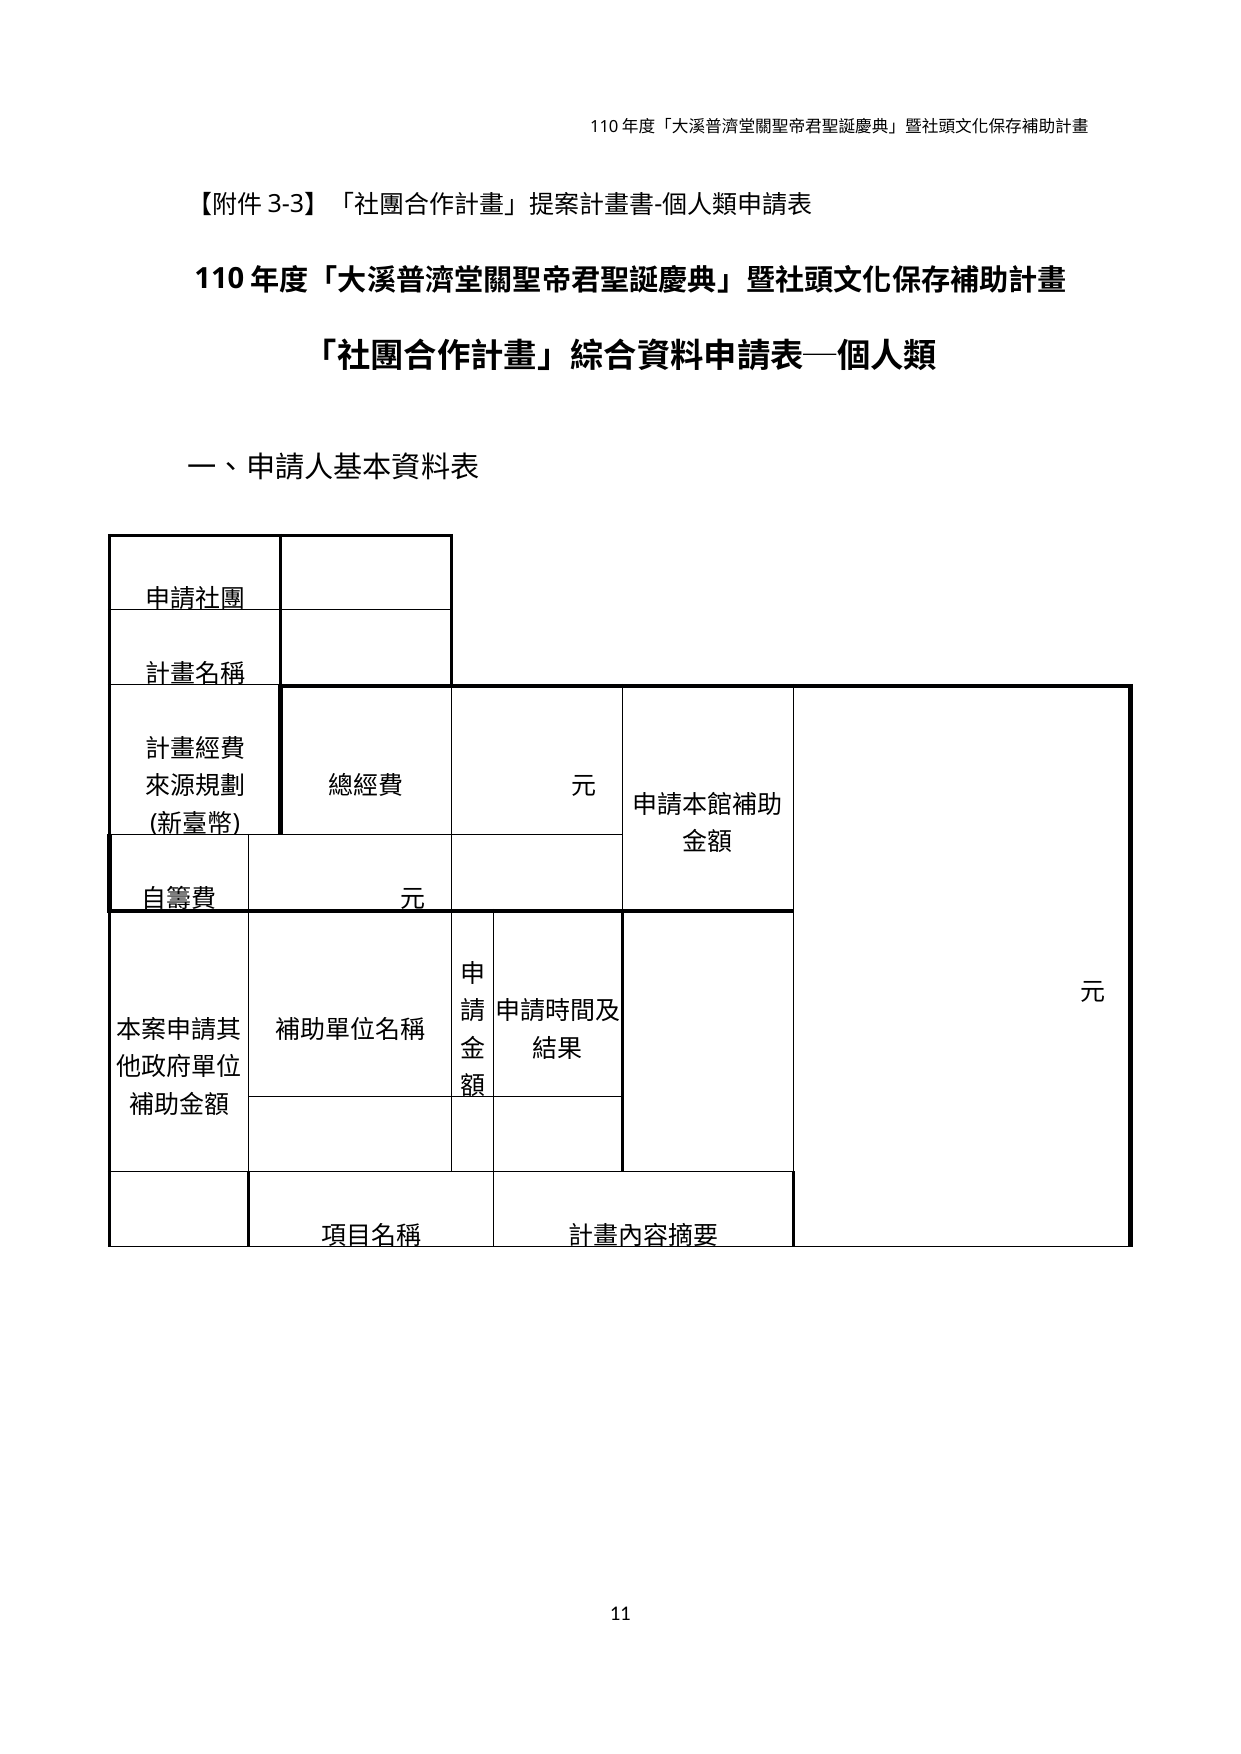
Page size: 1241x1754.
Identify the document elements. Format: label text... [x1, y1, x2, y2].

table_cell [111, 1172, 247, 1246]
table_cell [249, 1097, 451, 1171]
table_cell 元 [452, 688, 622, 834]
text 一、申請人基本資料表 [187, 421, 1053, 496]
table_cell 元 [794, 688, 1128, 1246]
table_cell 總經費 [283, 688, 451, 834]
table_cell 計畫名稱 [111, 610, 279, 684]
table_cell 申請時間及結果 [494, 913, 621, 1096]
table_cell 申請本館補助金額 [623, 688, 793, 909]
text 【附件3-3】「社團合作計畫」提案計畫書-個人類申請表 [187, 159, 1053, 234]
table_header 申請社團 [111, 537, 279, 609]
table_cell [494, 1097, 621, 1171]
table_cell 本案申請其他政府單位補助金額 [111, 913, 248, 1171]
table_cell 項目名稱 [250, 1172, 493, 1246]
table_cell 元 [249, 835, 451, 909]
table_cell 計畫經費 來源規劃 (新臺幣) [111, 685, 278, 834]
table_cell [624, 1096, 793, 1171]
table_header [282, 537, 450, 609]
table_cell [282, 610, 450, 684]
table_cell [624, 913, 793, 1096]
table_cell [452, 1097, 493, 1171]
table_cell 計畫內容摘要 [494, 1172, 792, 1246]
table_cell 申請金額 [452, 913, 493, 1096]
text 110年度「大溪普濟堂關聖帝君聖誕慶典」暨社頭文化保存補助計畫 [114, 234, 1147, 309]
table_cell 自籌費 [112, 835, 248, 909]
table_cell 補助單位名稱 [249, 913, 451, 1096]
text 「社團合作計畫」綜合資料申請表─個人類 [187, 309, 1053, 384]
